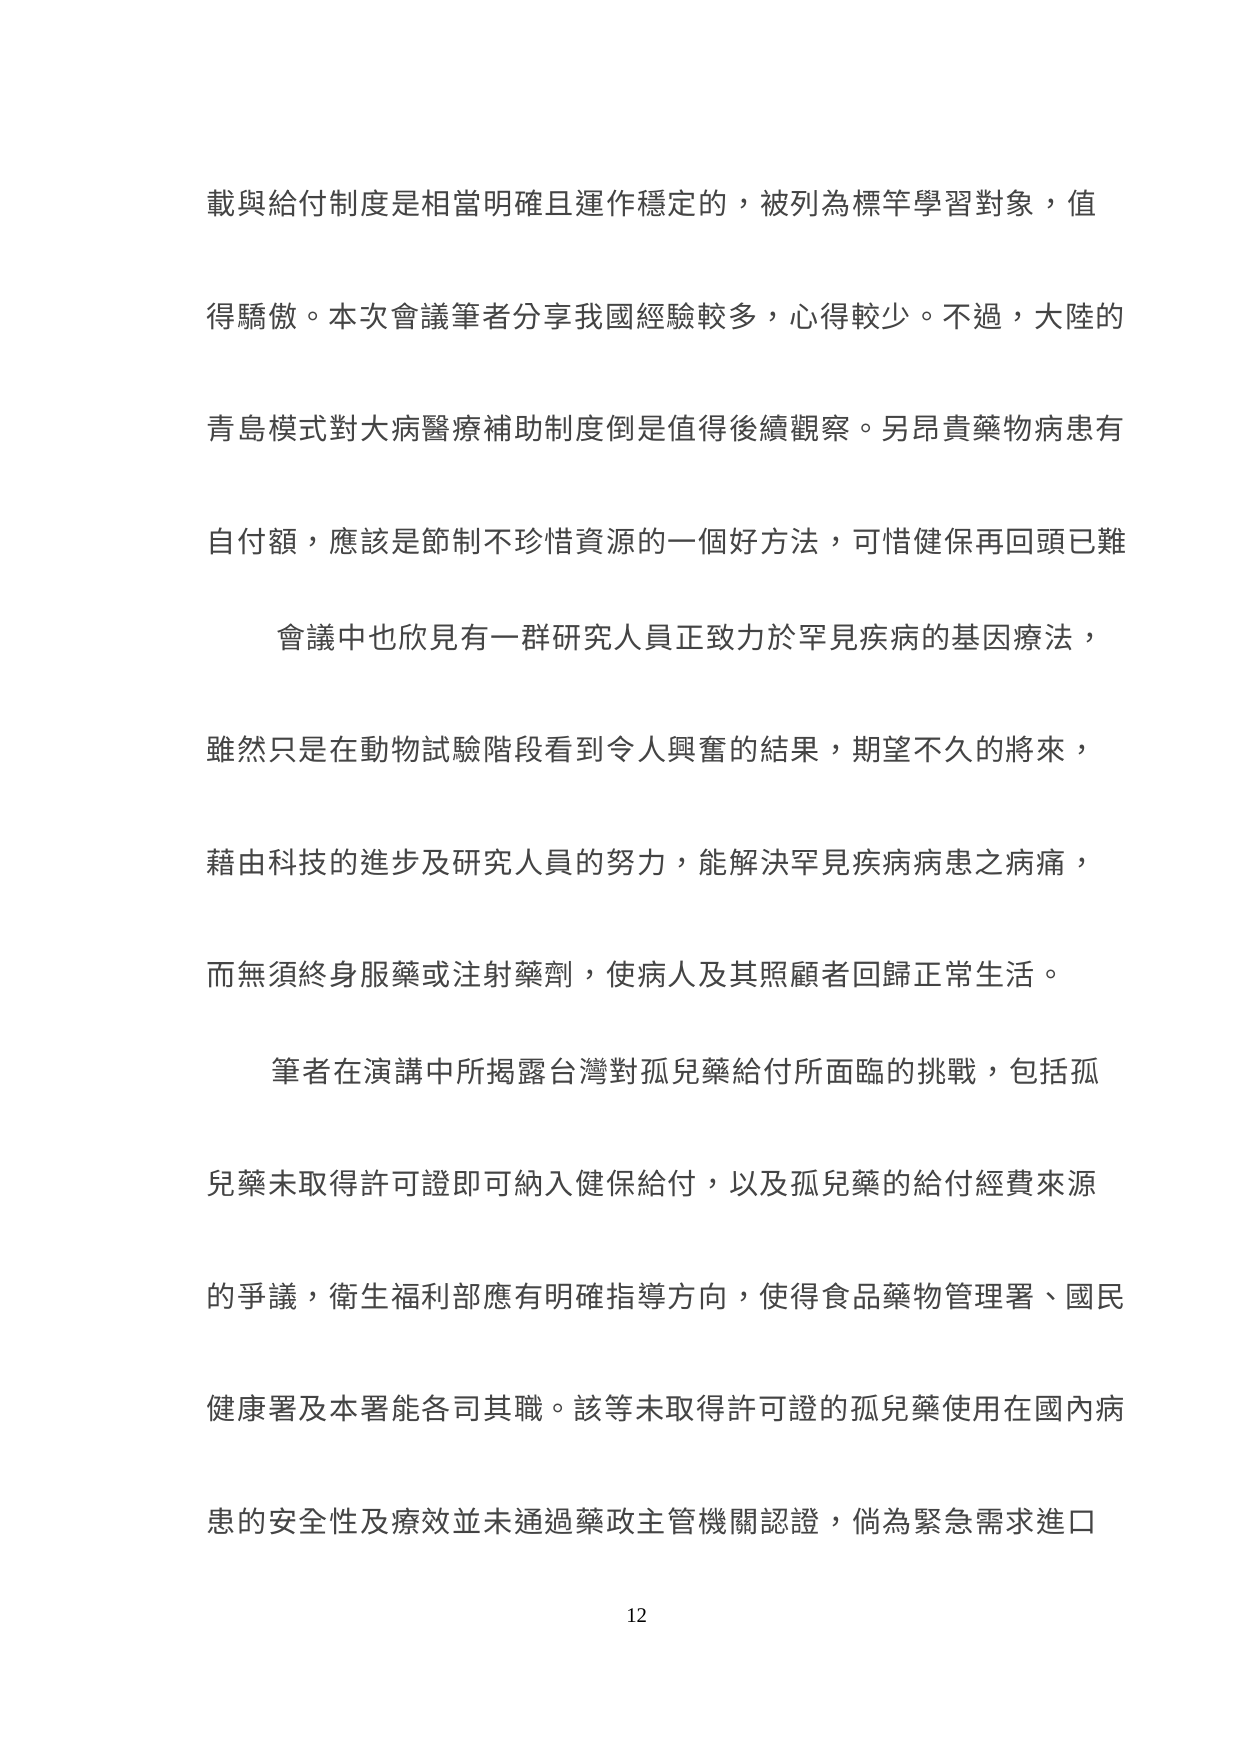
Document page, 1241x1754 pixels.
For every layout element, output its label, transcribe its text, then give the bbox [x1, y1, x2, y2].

text 會議中也欣見有一群研究人員正致力於罕見疾病的基因療法，雖然只是在動物試驗階段看到令人興奮的結果，期望不久的將來，藉由科技的進步及研究人員的努力，能解決罕見疾病病患之病痛，而無須終身服藥或注射藥劑，使病人及其照顧者回歸正常生活。 [207, 598, 1125, 1011]
text 本次會議之規模不如預期，並未見日本、韓國等鄰近國家的參與。筆者在介紹完台灣的制度後，所獲得之回響是，台灣對孤兒藥的收載與給付制度是相當明確且運作穩定的，被列為標竿學習對象，值得驕傲。本次會議筆者分享我國經驗較多，心得較少。不過，大陸的青島模式對大病醫療補助制度倒是值得後續觀察。另昂貴藥物病患有自付額，應該是節制不珍惜資源的一個好方法，可惜健保再回頭已難。 [207, 164, 1125, 577]
text 筆者在演講中所揭露台灣對孤兒藥給付所面臨的挑戰，包括孤兒藥未取得許可證即可納入健保給付，以及孤兒藥的給付經費來源的爭議，衛生福利部應有明確指導方向，使得食品藥物管理署、國民健康署及本署能各司其職。該等未取得許可證的孤兒藥使用在國內病患的安全性及療效並未通過藥政主管機關認證，倘為緊急需求進口 [207, 1032, 1125, 1557]
